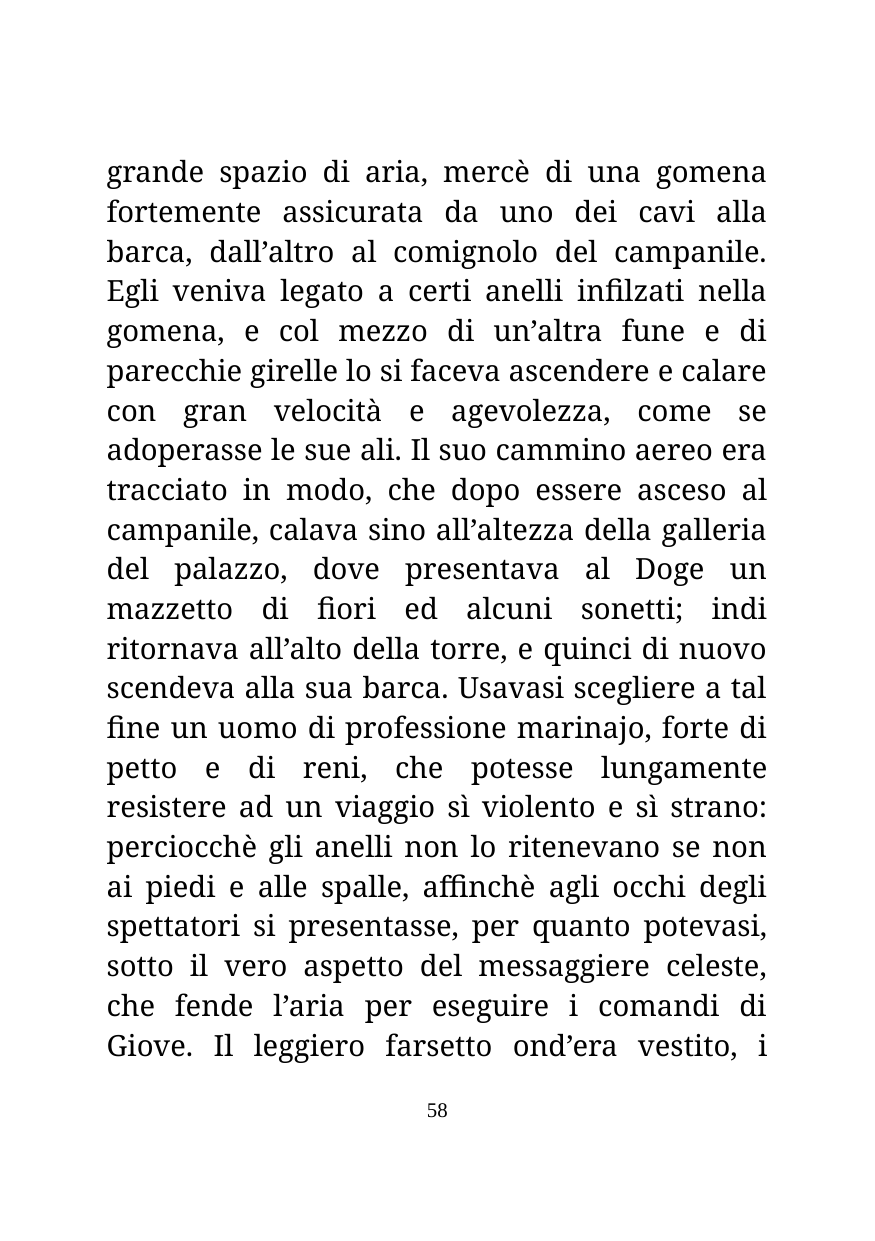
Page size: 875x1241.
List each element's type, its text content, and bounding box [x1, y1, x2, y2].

text grande spazio di aria, mercè di una gomena fortemente assicurata da uno dei cavi alla barca, dall’altro al comignolo del campanile. Egli veniva legato a certi anelli infilzati nella gomena, e col mezzo di un’altra fune e di parecchie girelle lo si faceva ascendere e calare con gran velocità e agevolezza, come se adoperasse le sue ali. Il suo cammino aereo era tracciato in modo, che dopo essere asceso al campanile, calava sino all’altezza della galleria del palazzo, dove presentava al Doge un mazzetto di fiori ed alcuni sonetti; indi ritornava all’alto della torre, e quinci di nuovo scendeva alla sua barca. Usavasi scegliere a tal fine un uomo di professione marinajo, forte di petto e di reni, che potesse lungamente resistere ad un viaggio sì violento e sì strano: perciocchè gli anelli non lo ritenevano se non ai piedi e alle spalle, affinchè agli occhi degli spettatori si presentasse, per quanto potevasi, sotto il vero aspetto del messaggiere celeste, che fende l’aria per eseguire i comandi di Giove. Il leggiero farsetto ond’era vestito, i [106, 152, 768, 1064]
